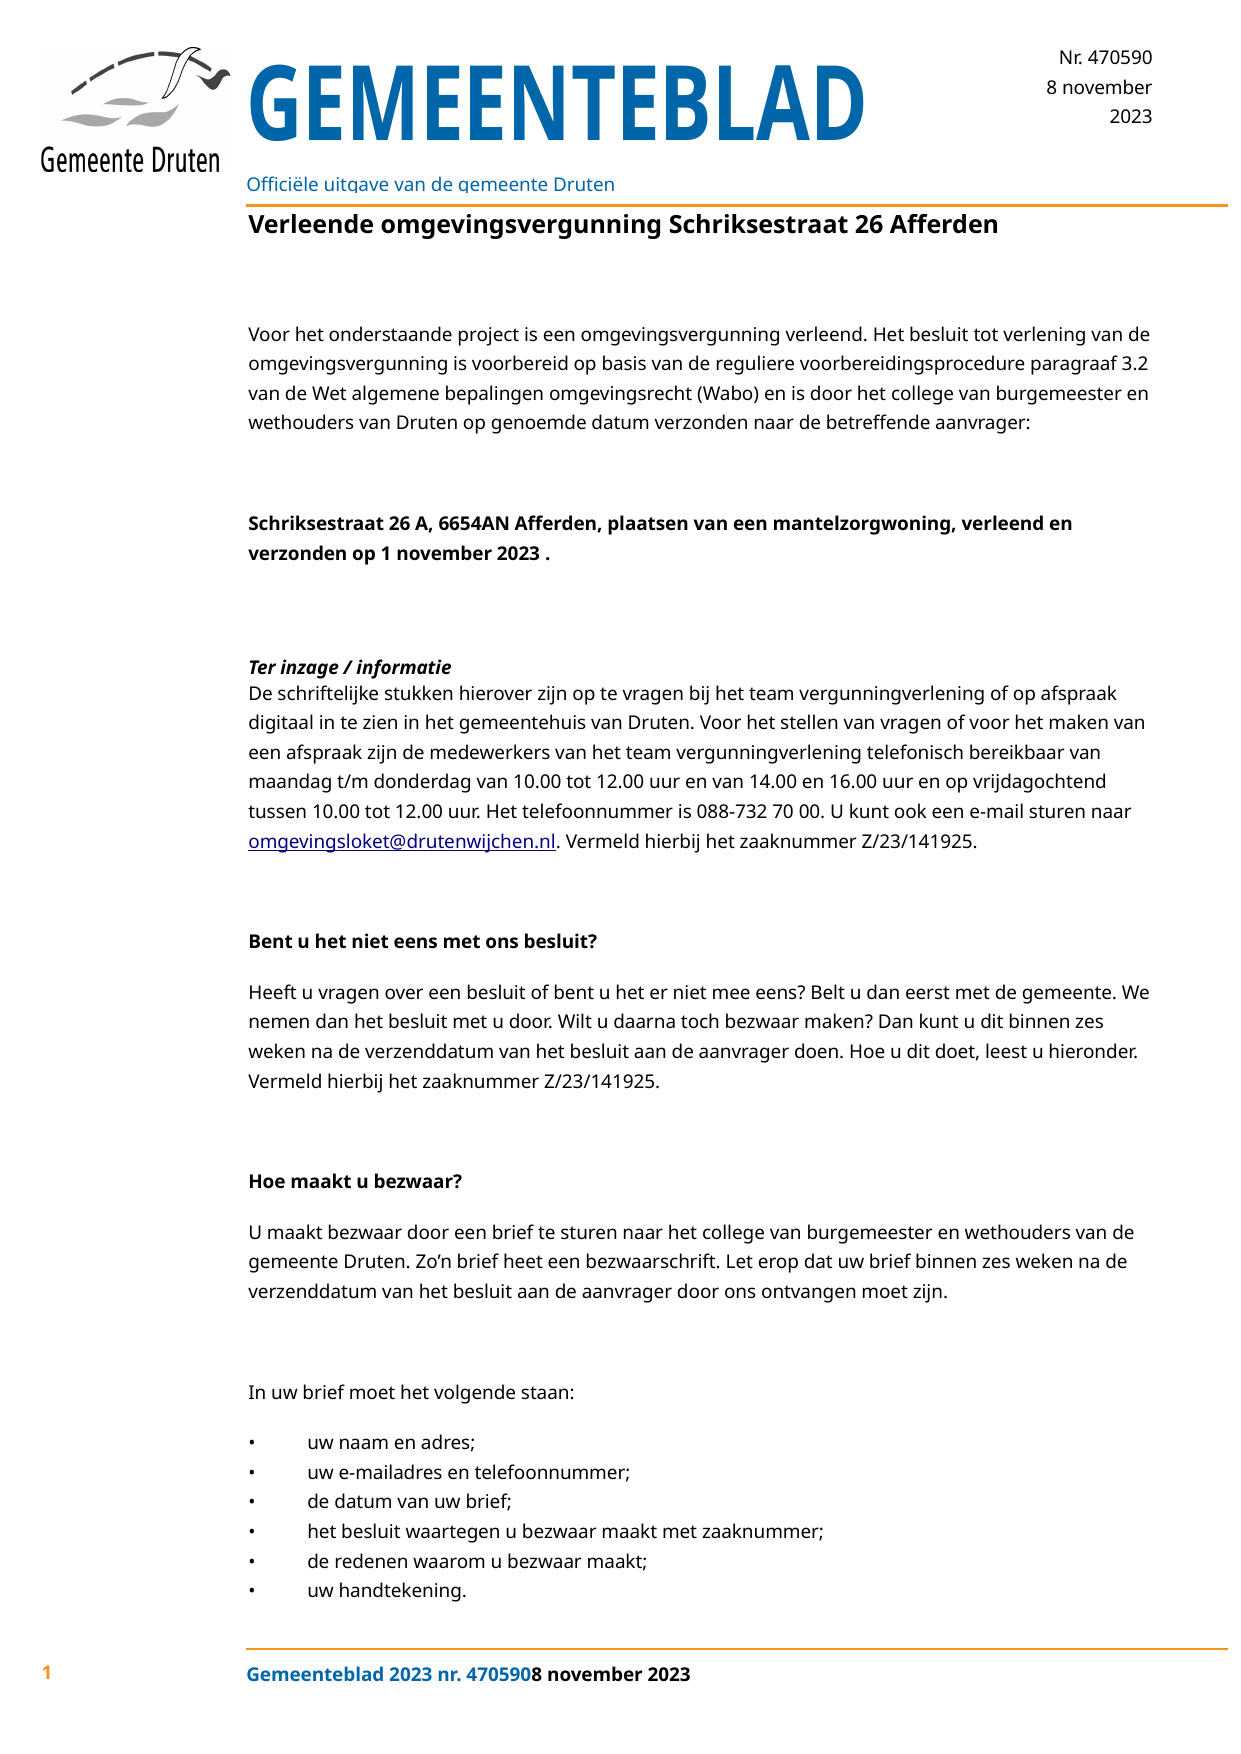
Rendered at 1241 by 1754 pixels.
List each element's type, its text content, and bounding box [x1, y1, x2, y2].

list uw handtekening. [248, 1577, 1152, 1603]
text Heeft u vragen over een besluit of bent u het er niet mee eens? Belt u dan eerst met de gemeente. We nemen dan het besluit met u door. Wilt u daarna toch bezwaar maken? Dan kunt u dit binnen zes weken na de verzenddatum van het besluit aan de aanvrager doen. Hoe u dit doet, leest u hieronder. Vermeld hierbij het zaaknummer Z/23/141925. [248, 979, 1152, 1094]
text De schriftelijke stukken hierover zijn op te vragen bij het team vergunningverlening of op afspraak digitaal in te zien in het gemeentehuis van Druten. Voor het stellen van vragen of voor het maken van een afspraak zijn de medewerkers van het team vergunningverlening telefonisch bereikbaar van maandag t/m donderdag van 10.00 tot 12.00 uur en van 14.00 en 16.00 uur en op vrijdagochtend tussen 10.00 tot 12.00 uur. Het telefoonnummer is 088-732 70 00. U kunt ook een e-mail sturen naar omgevingsloket@drutenwijchen.nl. Vermeld hierbij het zaaknummer Z/23/141925. [248, 680, 1152, 854]
text Ter inzage / informatie [248, 654, 1152, 680]
list de datum van uw brief; [248, 1489, 1152, 1514]
text Verleende omgevingsvergunning Schriksestraat 26 Afferden [248, 207, 1152, 241]
list het besluit waartegen u bezwaar maakt met zaaknummer; [248, 1518, 1152, 1544]
text U maakt bezwaar door een brief te sturen naar het college van burgemeester en wethouders van de gemeente Druten. Zo’n brief heet een bezwaarschrift. Let erop dat uw brief binnen zes weken na de verzenddatum van het besluit aan de aanvrager door ons ontvangen moet zijn. [248, 1219, 1152, 1304]
picture [41, 47, 231, 172]
list de redenen waarom u bezwaar maakt; [248, 1548, 1152, 1574]
list uw naam en adres; [248, 1429, 1152, 1455]
text In uw brief moet het volgende staan: [248, 1379, 1152, 1405]
list uw e-mailadres en telefoonnummer; [248, 1459, 1152, 1485]
text Hoe maakt u bezwaar? [248, 1169, 1152, 1194]
text Bent u het niet eens met ons besluit? [248, 929, 1152, 954]
text Voor het onderstaande project is een omgevingsvergunning verleend. Het besluit tot verlening van de omgevingsvergunning is voorbereid op basis van de reguliere voorbereidingsprocedure paragraaf 3.2 van de Wet algemene bepalingen omgevingsrecht (Wabo) en is door het college van burgemeester en wethouders van Druten op genoemde datum verzonden naar de betreffende aanvrager: [248, 321, 1152, 435]
text Schriksestraat 26 A, 6654AN Afferden, plaatsen van een mantelzorgwoning, verleend en verzonden op 1 november 2023 . [248, 510, 1152, 566]
